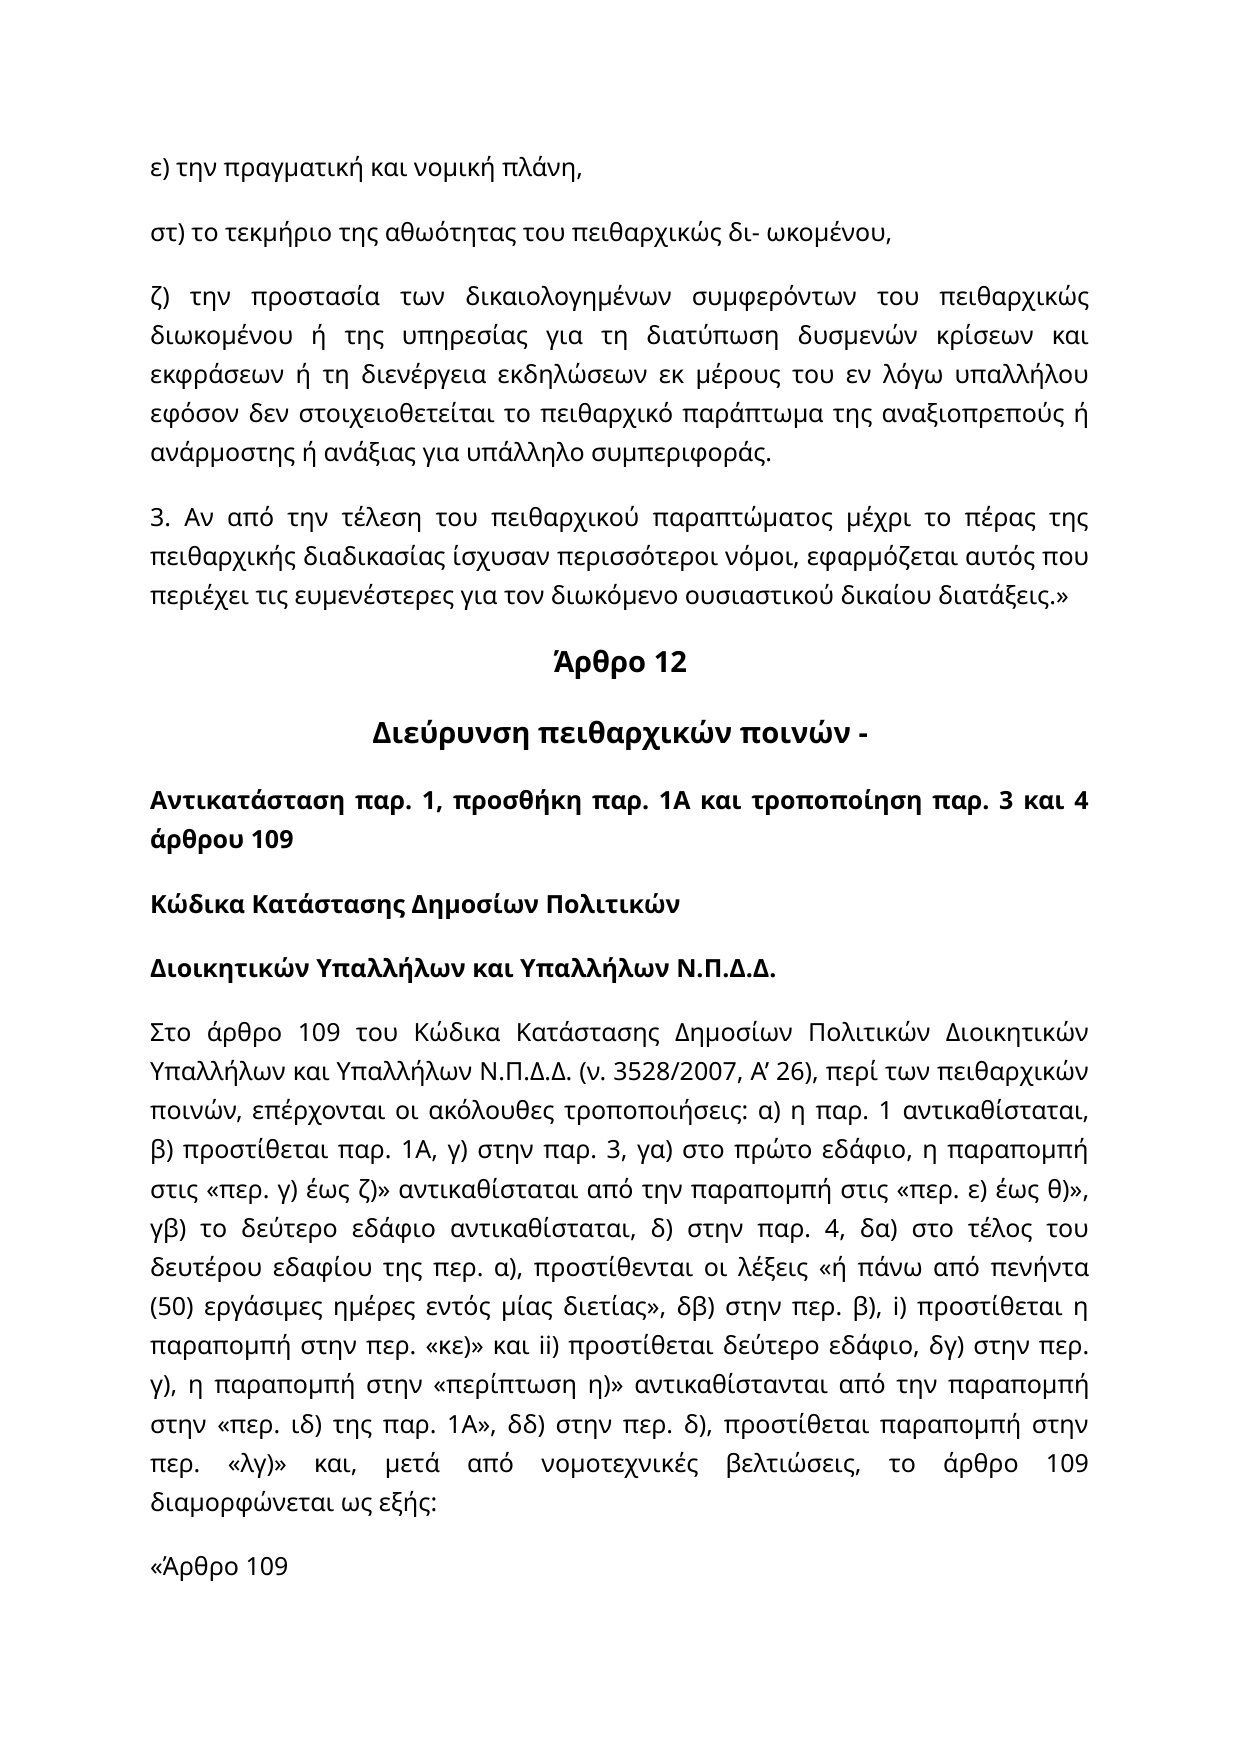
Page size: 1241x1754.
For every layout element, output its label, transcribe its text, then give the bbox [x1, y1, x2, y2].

text Αντικατάσταση παρ. 1, προσθήκη παρ. 1Α και τροποποίηση παρ. 3 και 4 άρθρου 109 [150, 783, 1090, 856]
subtitle Διεύρυνση πειθαρχικών ποινών - [150, 712, 1090, 752]
text ζ) την προστασία των δικαιολογημένων συμφερόντων του πειθαρχικώς διωκομένου ή της υπηρεσίας για τη διατύπωση δυσμενών κρίσεων και εκφράσεων ή τη διενέργεια εκδηλώσεων εκ μέρους του εν λόγω υπαλλήλου εφόσον δεν στοιχειοθετείται το πειθαρχικό παράπτωμα της αναξιοπρεπούς ή ανάρμοστης ή ανάξιας για υπάλληλο συμπεριφοράς. [150, 278, 1090, 469]
text «Άρθρο 109 [150, 1549, 1090, 1583]
text ε) την πραγματική και νομική πλάνη, [150, 150, 1090, 184]
text Κώδικα Κατάστασης Δημοσίων Πολιτικών [150, 886, 1090, 920]
text Διοικητικών Υπαλλήλων και Υπαλλήλων Ν.Π.Δ.Δ. [150, 950, 1090, 984]
text στ) το τεκμήριο της αθωότητας του πειθαρχικώς δι- ωκομένου, [150, 214, 1090, 248]
subtitle Άρθρο 12 [150, 642, 1090, 681]
text Στο άρθρο 109 του Κώδικα Κατάστασης Δημοσίων Πολιτικών Διοικητικών Υπαλλήλων και Υπαλλήλων Ν.Π.Δ.Δ. (ν. 3528/2007, Α’ 26), περί των πειθαρχικών ποινών, επέρχονται οι ακόλουθες τροποποιήσεις: α) η παρ. 1 αντικαθίσταται, β) προστίθεται παρ. 1Α, γ) στην παρ. 3, γα) στο πρώτο εδάφιο, η παραπομπή στις «περ. γ) έως ζ)» αντικαθίσταται από την παραπομπή στις «περ. ε) έως θ)», γβ) το δεύτερο εδάφιο αντικαθίσταται, δ) στην παρ. 4, δα) στο τέλος του δευτέρου εδαφίου της περ. α), προστίθενται οι λέξεις «ή πάνω από πενήντα (50) εργάσιμες ημέρες εντός μίας διετίας», δβ) στην περ. β), i) προστίθεται η παραπομπή στην περ. «κε)» και ii) προστίθεται δεύτερο εδάφιο, δγ) στην περ. γ), η παραπομπή στην «περίπτωση η)» αντικαθίστανται από την παραπομπή στην «περ. ιδ) της παρ. 1Α», δδ) στην περ. δ), προστίθεται παραπομπή στην περ. «λγ)» και, μετά από νομοτεχνικές βελτιώσεις, το άρθρο 109 διαμορφώνεται ως εξής: [150, 1014, 1090, 1519]
text 3. Αν από την τέλεση του πειθαρχικού παραπτώματος μέχρι το πέρας της πειθαρχικής διαδικασίας ίσχυσαν περισσότεροι νόμοι, εφαρμόζεται αυτός που περιέχει τις ευμενέστερες για τον διωκόμενο ουσιαστικού δικαίου διατάξεις.» [150, 499, 1090, 612]
